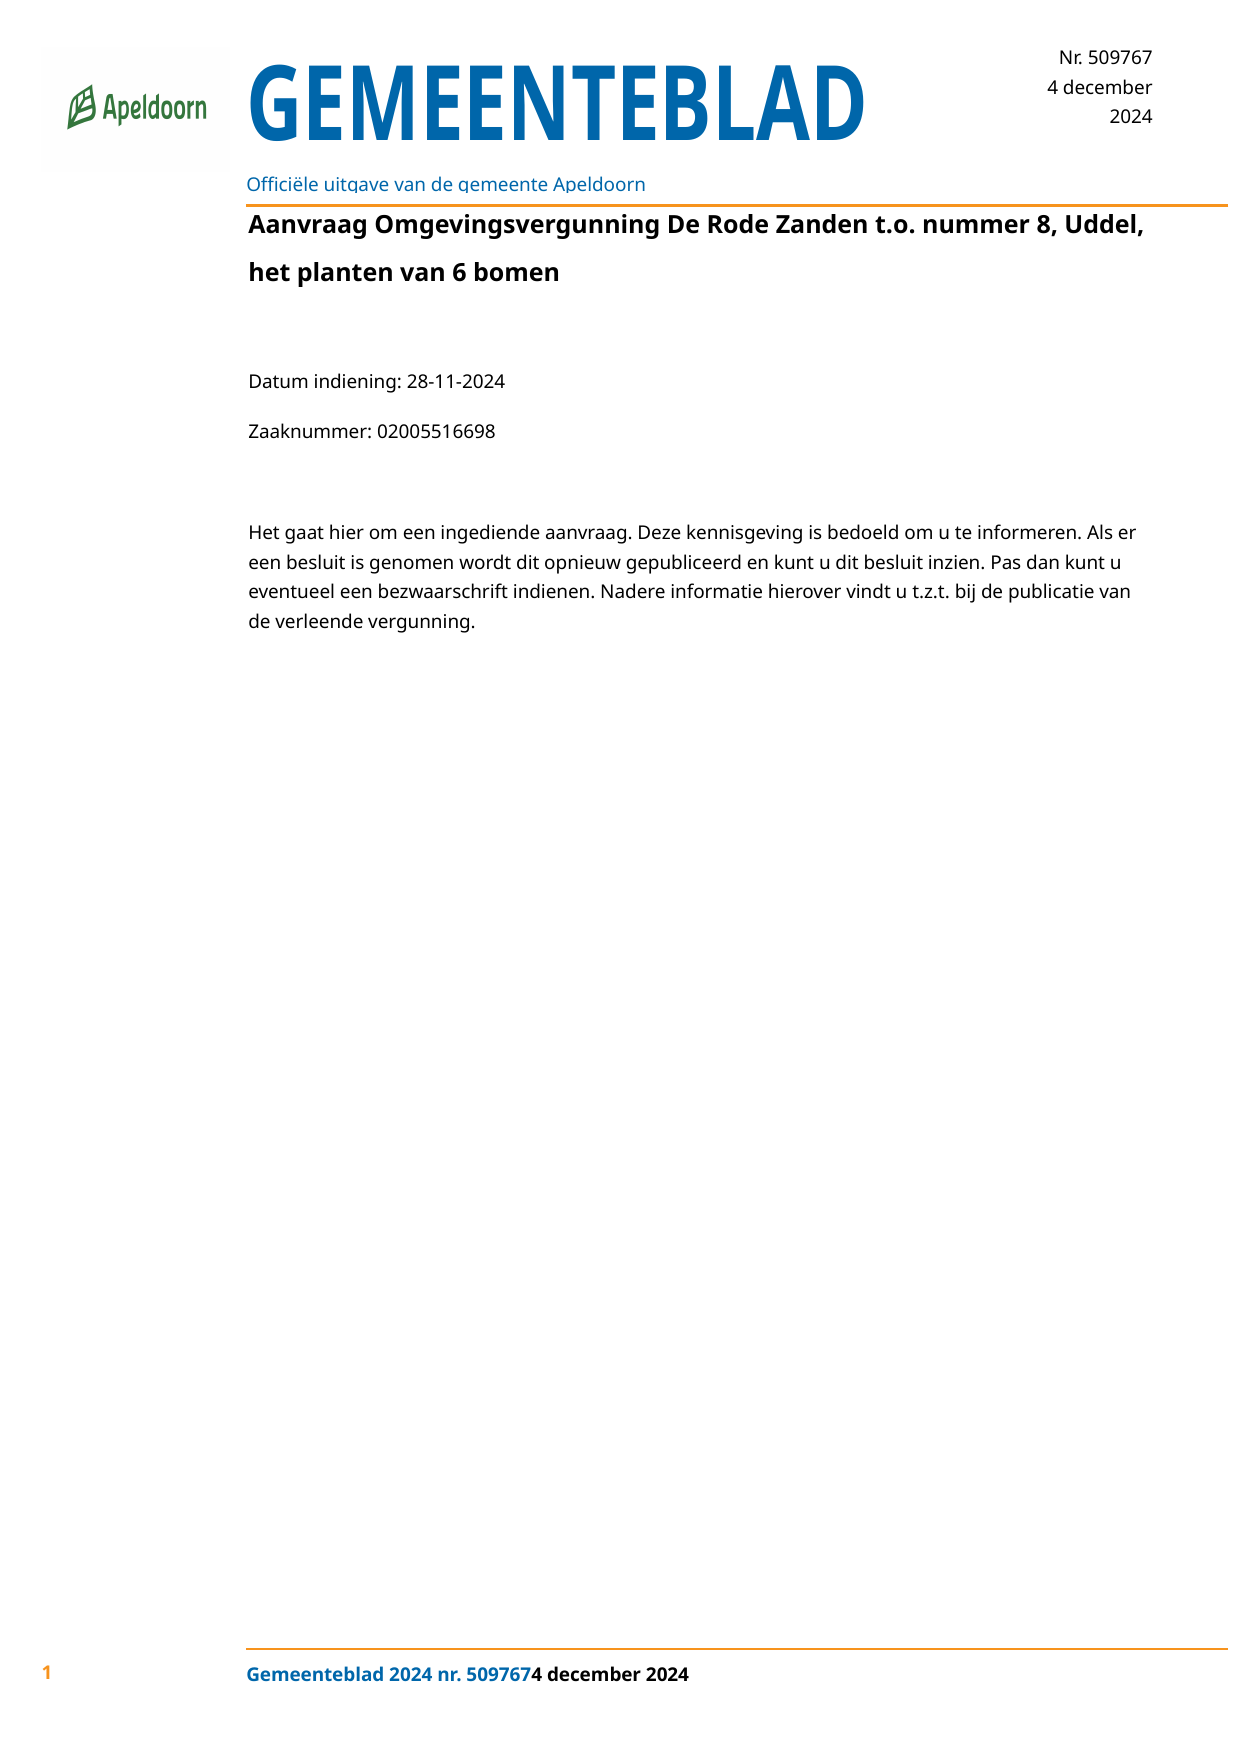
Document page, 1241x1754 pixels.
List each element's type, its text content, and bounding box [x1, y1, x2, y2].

picture [41, 47, 231, 172]
text Zaaknummer: 02005516698 [248, 419, 1152, 444]
text Aanvraag Omgevingsvergunning De Rode Zanden t.o. nummer 8, Uddel, het planten van 6 bomen [248, 207, 1152, 288]
text Het gaat hier om een ingediende aanvraag. Deze kennisgeving is bedoeld om u te informeren. Als er een besluit is genomen wordt dit opnieuw gepubliceerd en kunt u dit besluit inzien. Pas dan kunt u eventueel een bezwaarschrift indienen. Nadere informatie hierover vindt u t.z.t. bij de publicatie van de verleende vergunning. [248, 519, 1152, 634]
text Datum indiening: 28-11-2024 [248, 368, 1152, 394]
